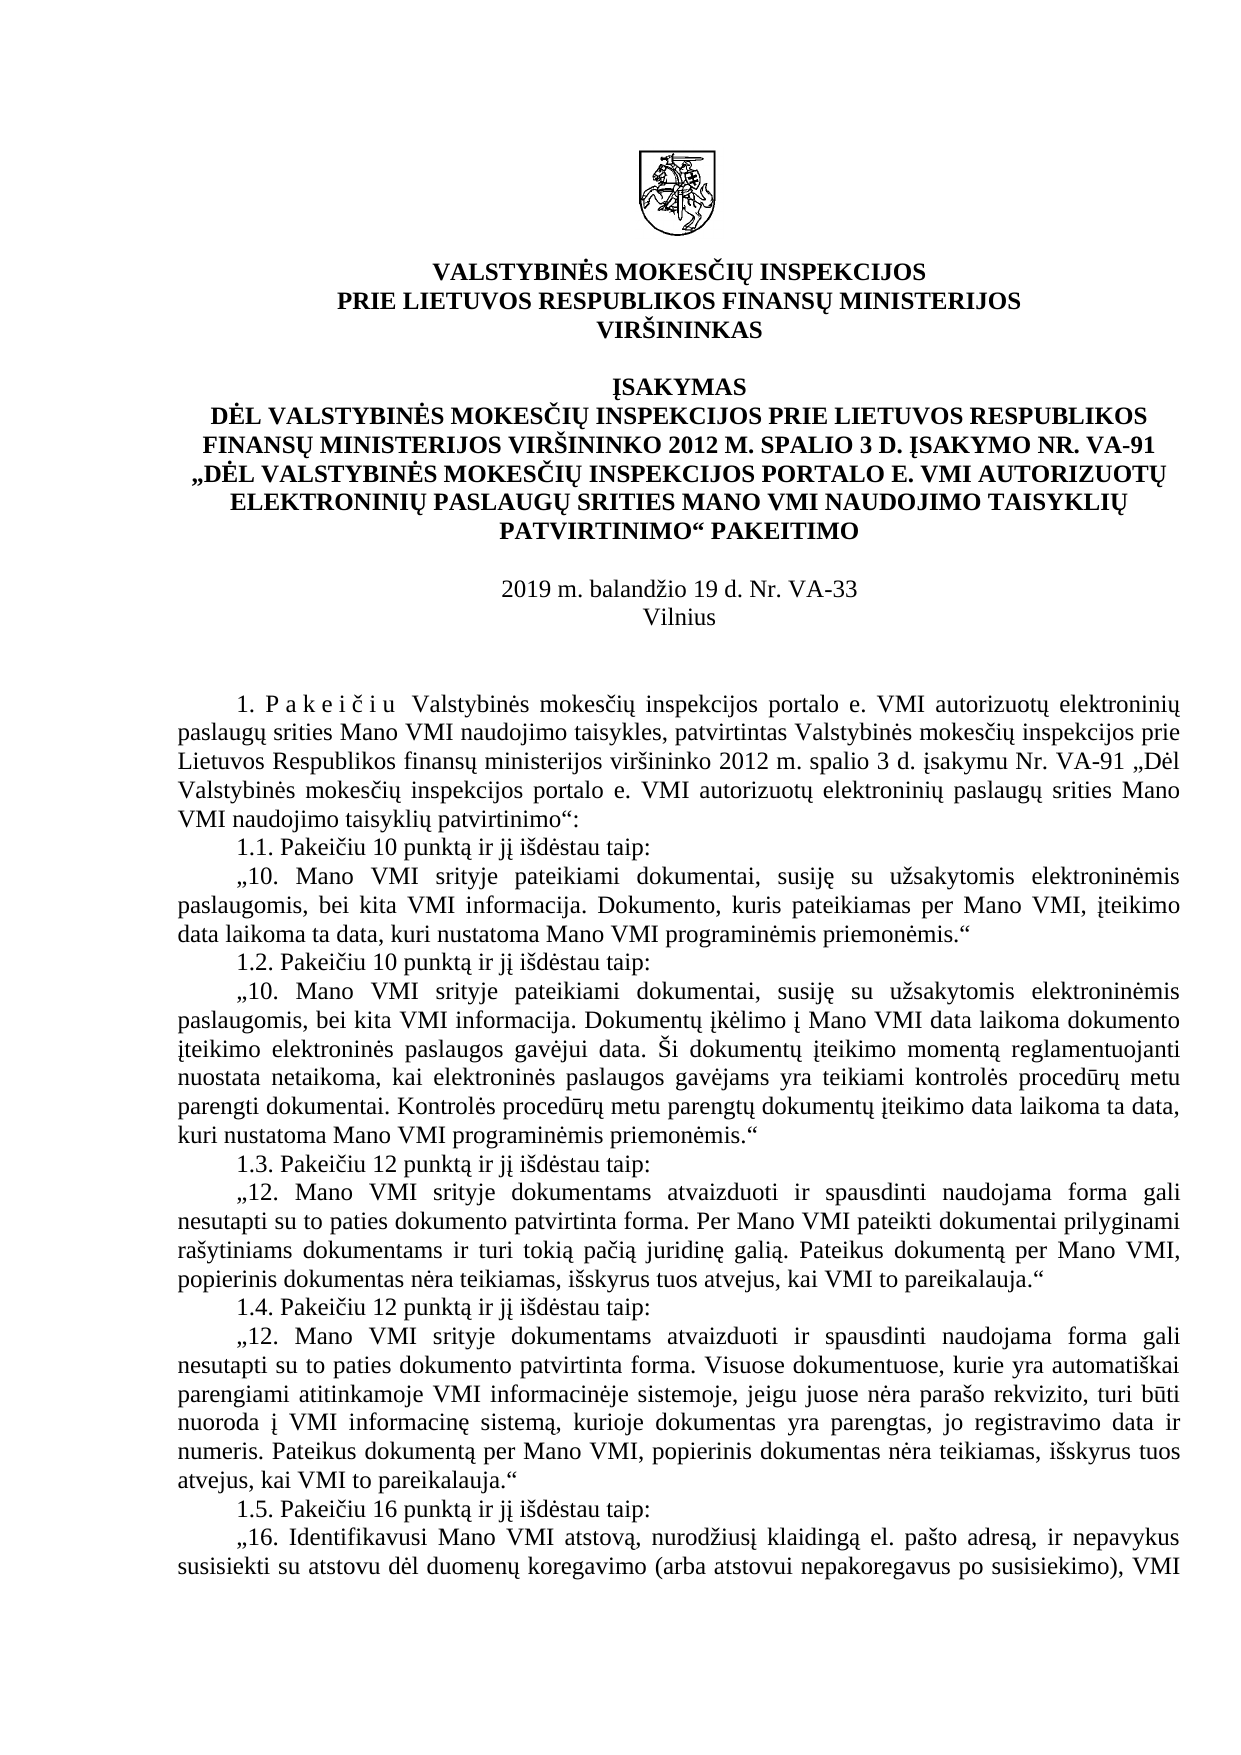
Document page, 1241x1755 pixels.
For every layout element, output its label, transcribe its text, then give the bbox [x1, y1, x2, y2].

text 1.4. Pakeičiu 12 punktą ir jį išdėstau taip: [177, 1292, 1181, 1321]
text PRIE LIETUVOS RESPUBLIKOS FINANSŲ MINISTERIJOS [177, 286, 1181, 315]
text ĮSAKYMAS [177, 372, 1181, 401]
text „10. Mano VMI srityje pateikiami dokumentai, susiję su užsakytomis elektroninėmis paslaugomis, bei kita VMI informacija. Dokumentų įkėlimo į Mano VMI data laikoma dokumento įteikimo elektroninės paslaugos gavėjui data. Ši dokumentų įteikimo momentą reglamentuojanti nuostata netaikoma, kai elektroninės paslaugos gavėjams yra teikiami kontrolės procedūrų metu parengti dokumentai. Kontrolės procedūrų metu parengtų dokumentų įteikimo data laikoma ta data, kuri nustatoma Mano VMI programinėmis priemonėmis.“ [177, 976, 1181, 1149]
text „16. Identifikavusi Mano VMI atstovą, nurodžiusį klaidingą el. pašto adresą, ir nepavykus susisiekti su atstovu dėl duomenų koregavimo (arba atstovui nepakoregavus po susisiekimo), VMI [177, 1522, 1181, 1580]
text 1.3. Pakeičiu 12 punktą ir jį išdėstau taip: [177, 1149, 1181, 1177]
text 1.2. Pakeičiu 10 punktą ir jį išdėstau taip: [177, 947, 1181, 976]
text Vilnius [177, 602, 1181, 631]
text „12. Mano VMI srityje dokumentams atvaizduoti ir spausdinti naudojama forma gali nesutapti su to paties dokumento patvirtinta forma. Per Mano VMI pateikti dokumentai prilyginami rašytiniams dokumentams ir turi tokią pačią juridinę galią. Pateikus dokumentą per Mano VMI, popierinis dokumentas nėra teikiamas, išskyrus tuos atvejus, kai VMI to pareikalauja.“ [177, 1177, 1181, 1292]
text „12. Mano VMI srityje dokumentams atvaizduoti ir spausdinti naudojama forma gali nesutapti su to paties dokumento patvirtinta forma. Visuose dokumentuose, kurie yra automatiškai parengiami atitinkamoje VMI informacinėje sistemoje, jeigu juose nėra parašo rekvizito, turi būti nuoroda į VMI informacinę sistemą, kurioje dokumentas yra parengtas, jo registravimo data ir numeris. Pateikus dokumentą per Mano VMI, popierinis dokumentas nėra teikiamas, išskyrus tuos atvejus, kai VMI to pareikalauja.“ [177, 1321, 1181, 1494]
text 1. Pakeičiu Valstybinės mokesčių inspekcijos portalo e. VMI autorizuotų elektroninių paslaugų srities Mano VMI naudojimo taisykles, patvirtintas Valstybinės mokesčių inspekcijos prie Lietuvos Respublikos finansų ministerijos viršininko 2012 m. spalio 3 d. įsakymu Nr. VA-91 „Dėl Valstybinės mokesčių inspekcijos portalo e. VMI autorizuotų elektroninių paslaugų srities Mano VMI naudojimo taisyklių patvirtinimo“: [177, 689, 1181, 832]
text 2019 m. balandžio 19 d. Nr. VA-33 [177, 574, 1181, 602]
text „10. Mano VMI srityje pateikiami dokumentai, susiję su užsakytomis elektroninėmis paslaugomis, bei kita VMI informacija. Dokumento, kuris pateikiamas per Mano VMI, įteikimo data laikoma ta data, kuri nustatoma Mano VMI programinėmis priemonėmis.“ [177, 861, 1181, 947]
text 1.5. Pakeičiu 16 punktą ir jį išdėstau taip: [177, 1494, 1181, 1522]
text 1.1. Pakeičiu 10 punktą ir jį išdėstau taip: [177, 832, 1181, 861]
text VIRŠININKAS [177, 315, 1181, 344]
text DĖL VALSTYBINĖS MOKESČIŲ INSPEKCIJOS PRIE LIETUVOS RESPUBLIKOS FINANSŲ MINISTERIJOS VIRŠININKO 2012 M. SPALIO 3 D. ĮSAKYMO NR. VA-91 „DĖL VALSTYBINĖS MOKESČIŲ INSPEKCIJOS PORTALO E. VMI AUTORIZUOTŲ ELEKTRONINIŲ PASLAUGŲ SRITIES MANO VMI NAUDOJIMO TAISYKLIŲ PATVIRTINIMO“ PAKEITIMO [177, 401, 1181, 545]
text VALSTYBINĖS MOKESČIŲ INSPEKCIJOS [177, 257, 1181, 286]
